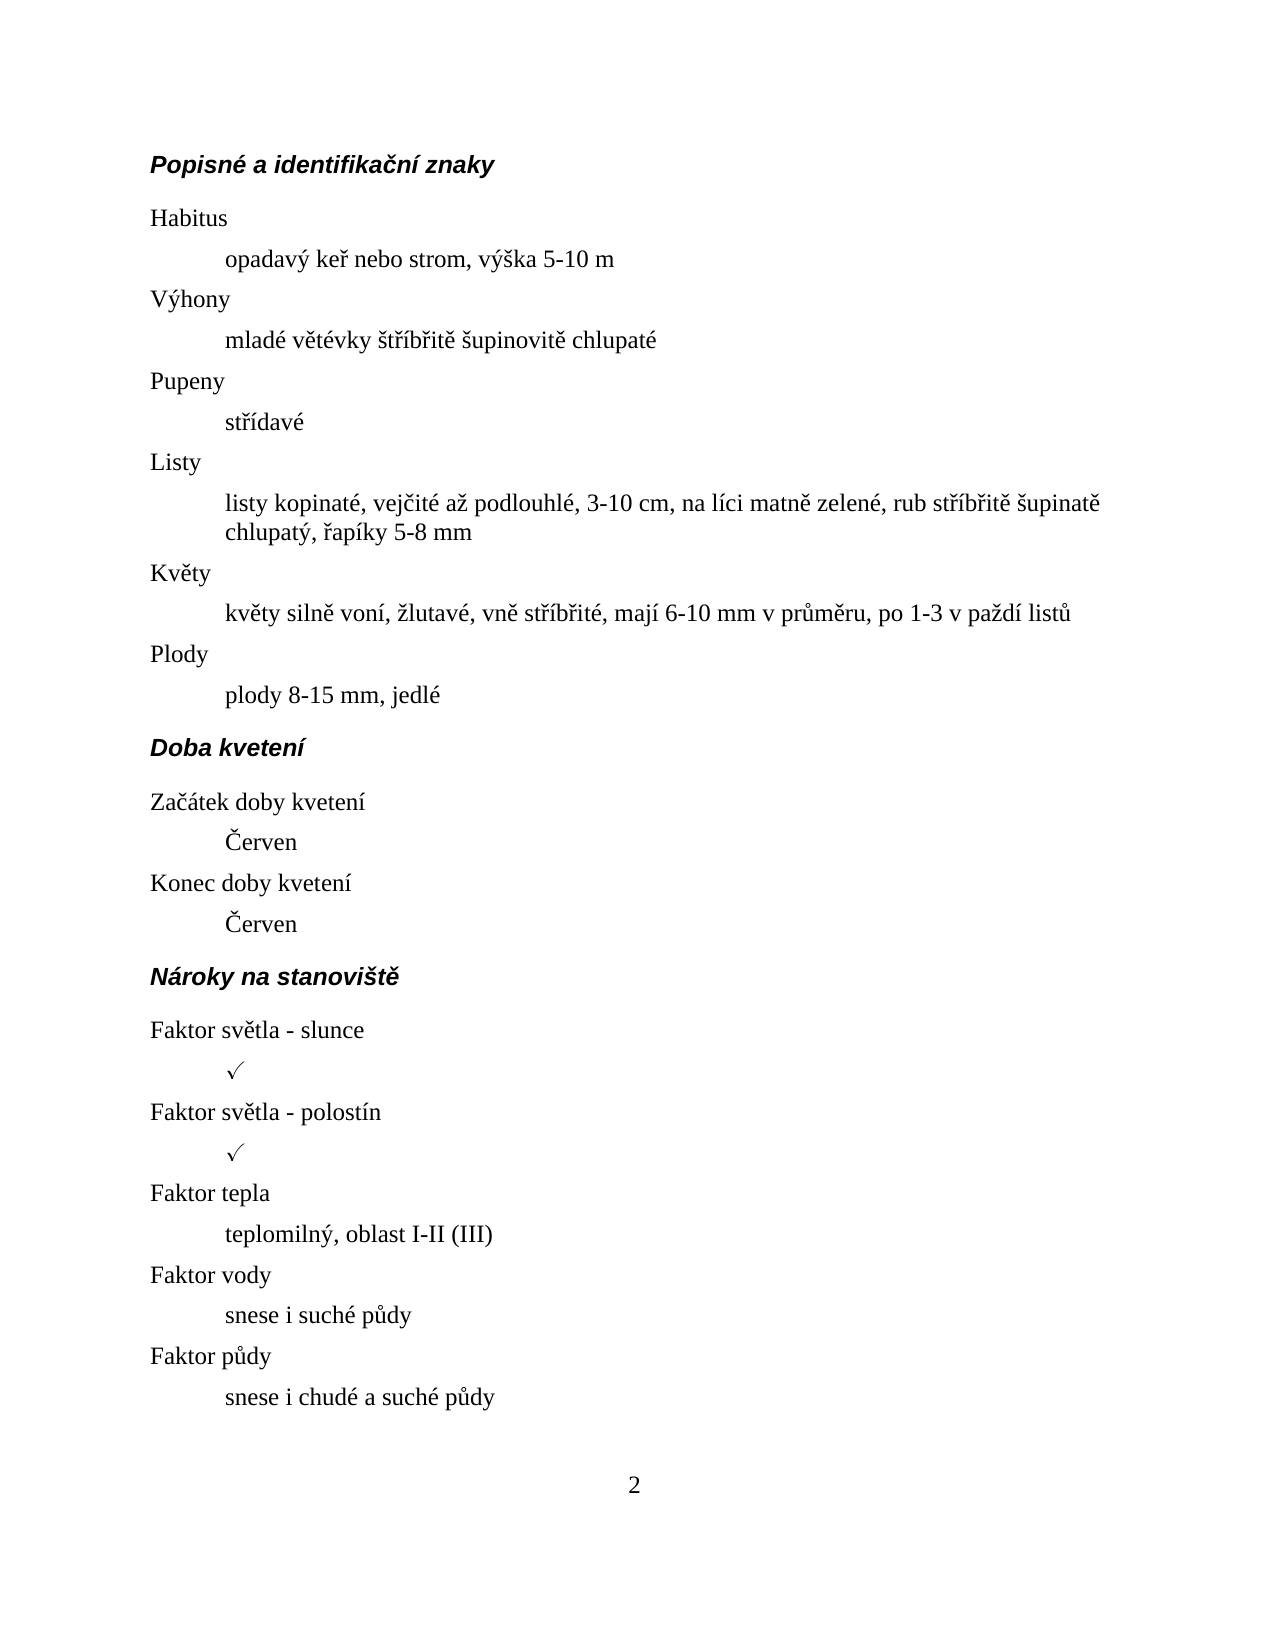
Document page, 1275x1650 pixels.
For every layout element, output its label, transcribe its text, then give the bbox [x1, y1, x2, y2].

text Červen [225, 827, 1125, 856]
text Faktor půdy [150, 1341, 1125, 1370]
text květy silně voní, žlutavé, vně stříbřité, mají 6-10 mm v průměru, po 1-3 v paždí listů [225, 598, 1125, 627]
text Konec doby kvetení [150, 868, 1125, 897]
text ✓ [225, 1138, 1125, 1166]
text Faktor světla - polostín [150, 1097, 1125, 1126]
text plody 8-15 mm, jedlé [225, 680, 1125, 708]
text Pupeny [150, 366, 1125, 395]
text Faktor tepla [150, 1178, 1125, 1207]
text Faktor světla - slunce [150, 1016, 1125, 1044]
text snese i suché půdy [225, 1301, 1125, 1329]
text snese i chudé a suché půdy [225, 1382, 1125, 1411]
subtitle Popisné a identifikační znaky [150, 150, 1125, 178]
subtitle Nároky na stanoviště [150, 962, 1125, 991]
text teplomilný, oblast I-II (III) [225, 1219, 1125, 1248]
text Habitus [150, 203, 1125, 232]
text Červen [225, 909, 1125, 937]
text listy kopinaté, vejčité až podlouhlé, 3-10 cm, na líci matně zelené, rub stříbřitě šupinatě chlupatý, řapíky 5-8 mm [225, 488, 1125, 546]
text Začátek doby kvetení [150, 787, 1125, 815]
text mladé větévky štříbřitě šupinovitě chlupaté [225, 325, 1125, 354]
text Výhony [150, 284, 1125, 313]
text ✓ [225, 1056, 1125, 1085]
text Listy [150, 447, 1125, 476]
text Květy [150, 558, 1125, 586]
text Faktor vody [150, 1260, 1125, 1289]
subtitle Doba kvetení [150, 733, 1125, 762]
text opadavý keř nebo strom, výška 5-10 m [225, 244, 1125, 272]
text střídavé [225, 407, 1125, 435]
text Plody [150, 639, 1125, 668]
